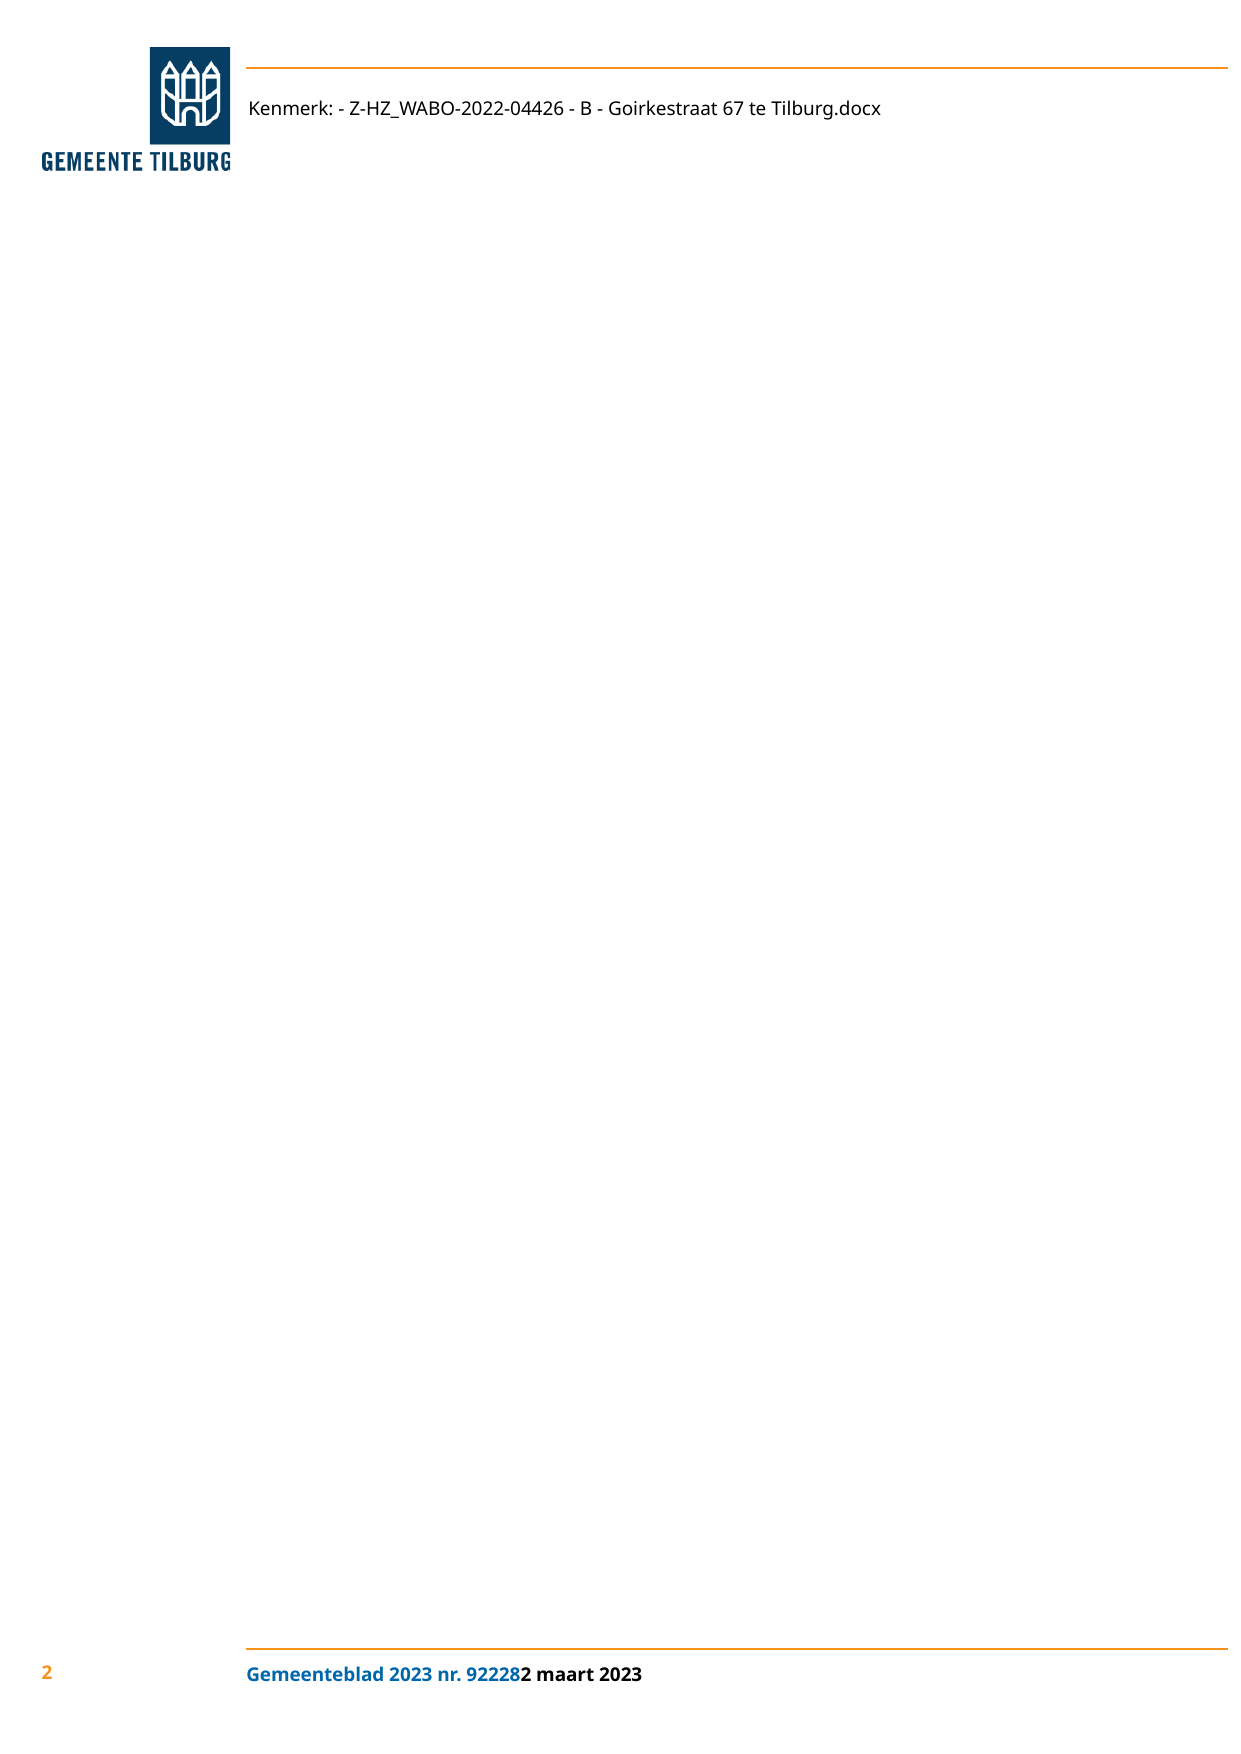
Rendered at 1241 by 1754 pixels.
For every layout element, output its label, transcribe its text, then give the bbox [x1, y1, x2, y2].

text Kenmerk: - Z-HZ_WABO-2022-04426 - B - Goirkestraat 67 te Tilburg.docx [248, 95, 1152, 121]
picture [41, 47, 231, 172]
